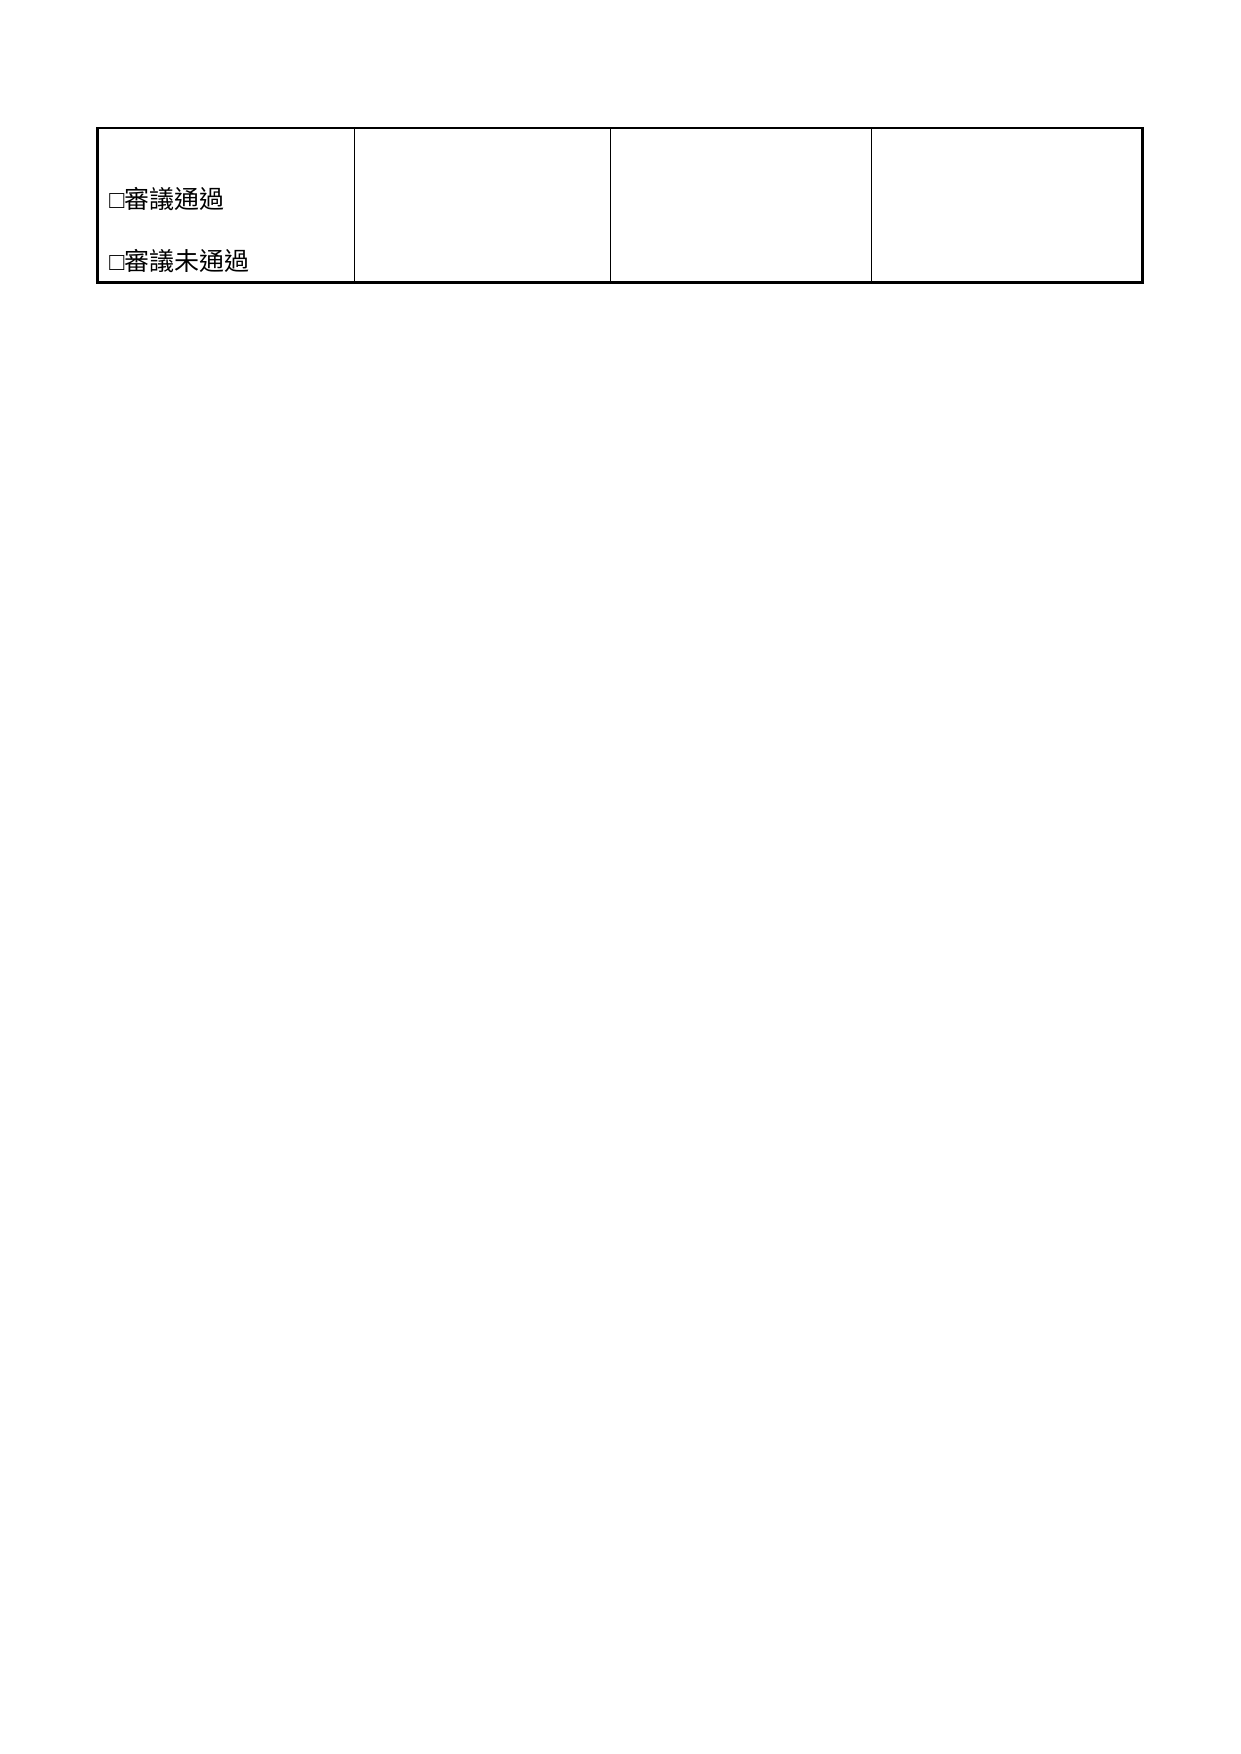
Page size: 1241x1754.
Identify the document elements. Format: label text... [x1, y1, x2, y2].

table_cell □審議通過 □審議未通過 [99, 129, 354, 281]
table_cell [355, 129, 610, 281]
table_cell [611, 129, 871, 281]
table_cell [872, 129, 1141, 281]
